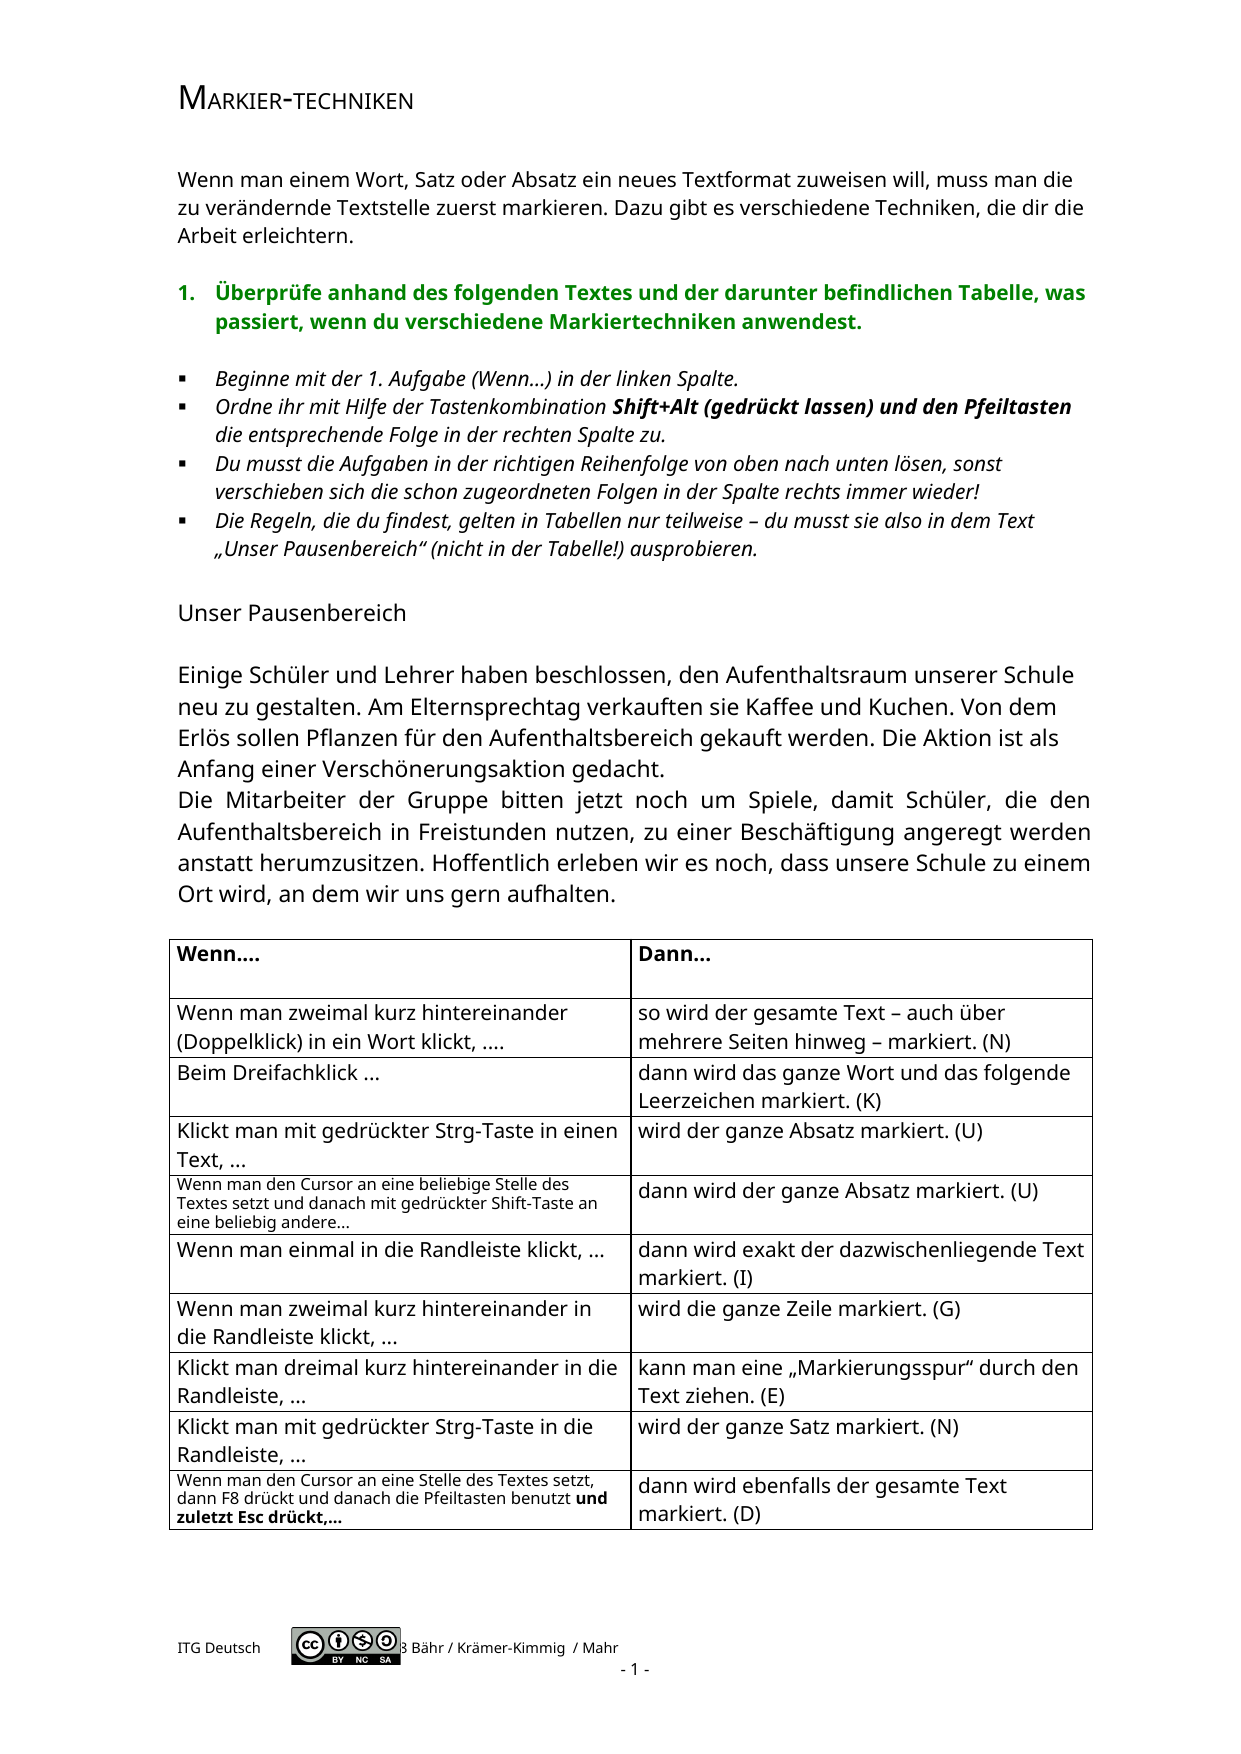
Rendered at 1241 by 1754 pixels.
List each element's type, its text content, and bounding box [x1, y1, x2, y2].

table_cell Wenn man den Cursor an eine Stelle des Textes setzt, dann F8 drückt und danach die Pfeiltasten benutzt und zuletzt Esc drückt,... [170, 1471, 630, 1529]
table_cell dann wird exakt der dazwischenliegende Text markiert. (I) [631, 1235, 1092, 1293]
text Einige Schüler und Lehrer haben beschlossen, den Aufenthaltsraum unserer Schule neu zu gestalten. Am Elternsprechtag verkauften sie Kaffee und Kuchen. Von dem Erlös sollen Pflanzen für den Aufenthaltsbereich gekauft werden. Die Aktion ist als Anfang einer Verschönerungsaktion gedacht. [177, 659, 1092, 784]
list Überprüfe anhand des folgenden Textes und der darunter befindlichen Tabelle, was passiert, wenn du verschiedene Markiertechniken anwendest. [177, 278, 1092, 335]
table_header Wenn.... [170, 940, 630, 997]
picture [291, 1627, 401, 1665]
table_cell dann wird das ganze Wort und das folgende Leerzeichen markiert. (K) [631, 1058, 1092, 1116]
table_cell wird der ganze Satz markiert. (N) [631, 1412, 1092, 1470]
table_cell Wenn man einmal in die Randleiste klickt, ... [170, 1235, 630, 1293]
table_cell so wird der gesamte Text – auch über mehrere Seiten hinweg – markiert. (N) [631, 999, 1092, 1057]
list Die Regeln, die du findest, gelten in Tabellen nur teilweise – du musst sie also in dem Text „Unser Pausenbereich“ (nicht in der Tabelle!) ausprobieren. [177, 506, 1092, 563]
table_cell dann wird der ganze Absatz markiert. (U) [631, 1176, 1092, 1234]
text Die Mitarbeiter der Gruppe bitten jetzt noch um Spiele, damit Schüler, die den Aufenthaltsbereich in Freistunden nutzen, zu einer Beschäftigung angeregt werden anstatt herumzusitzen. Hoffentlich erleben wir es noch, dass unsere Schule zu einem Ort wird, an dem wir uns gern aufhalten. [177, 784, 1092, 909]
table_cell Klickt man mit gedrückter Strg-Taste in die Randleiste, ... [170, 1412, 630, 1470]
table_cell kann man eine „Markierungsspur“ durch den Text ziehen. (E) [631, 1353, 1092, 1411]
table_cell Wenn man zweimal kurz hintereinander (Doppelklick) in ein Wort klickt, .... [170, 999, 630, 1057]
table_cell Beim Dreifachklick ... [170, 1058, 630, 1116]
table_header Dann... [631, 940, 1092, 997]
table_cell Wenn man zweimal kurz hintereinander in die Randleiste klickt, ... [170, 1294, 630, 1352]
list Du musst die Aufgaben in der richtigen Reihenfolge von oben nach unten lösen, sonst verschieben sich die schon zugeordneten Folgen in der Spalte rechts immer wieder! [177, 449, 1092, 506]
table_cell wird der ganze Absatz markiert. (U) [631, 1117, 1092, 1175]
list Ordne ihr mit Hilfe der Tastenkombination Shift+Alt (gedrückt lassen) und den Pfeiltasten die entsprechende Folge in der rechten Spalte zu. [177, 392, 1092, 449]
table_cell Wenn man den Cursor an eine beliebige Stelle des Textes setzt und danach mit gedrückter Shift-Taste an eine beliebig andere... [170, 1176, 630, 1234]
table_cell dann wird ebenfalls der gesamte Text markiert. (D) [631, 1471, 1092, 1529]
text Unser Pausenbereich [177, 597, 1092, 628]
list Beginne mit der 1. Aufgabe (Wenn...) in der linken Spalte. [177, 364, 1092, 392]
table_cell wird die ganze Zeile markiert. (G) [631, 1294, 1092, 1352]
table_cell Klickt man dreimal kurz hintereinander in die Randleiste, ... [170, 1353, 630, 1411]
text Markier-techniken [177, 74, 1092, 119]
table_cell Klickt man mit gedrückter Strg-Taste in einen Text, ... [170, 1117, 630, 1175]
text Wenn man einem Wort, Satz oder Absatz ein neues Textformat zuweisen will, muss man die zu verändernde Textstelle zuerst markieren. Dazu gibt es verschiedene Techniken, die dir die Arbeit erleichtern. [177, 165, 1092, 250]
